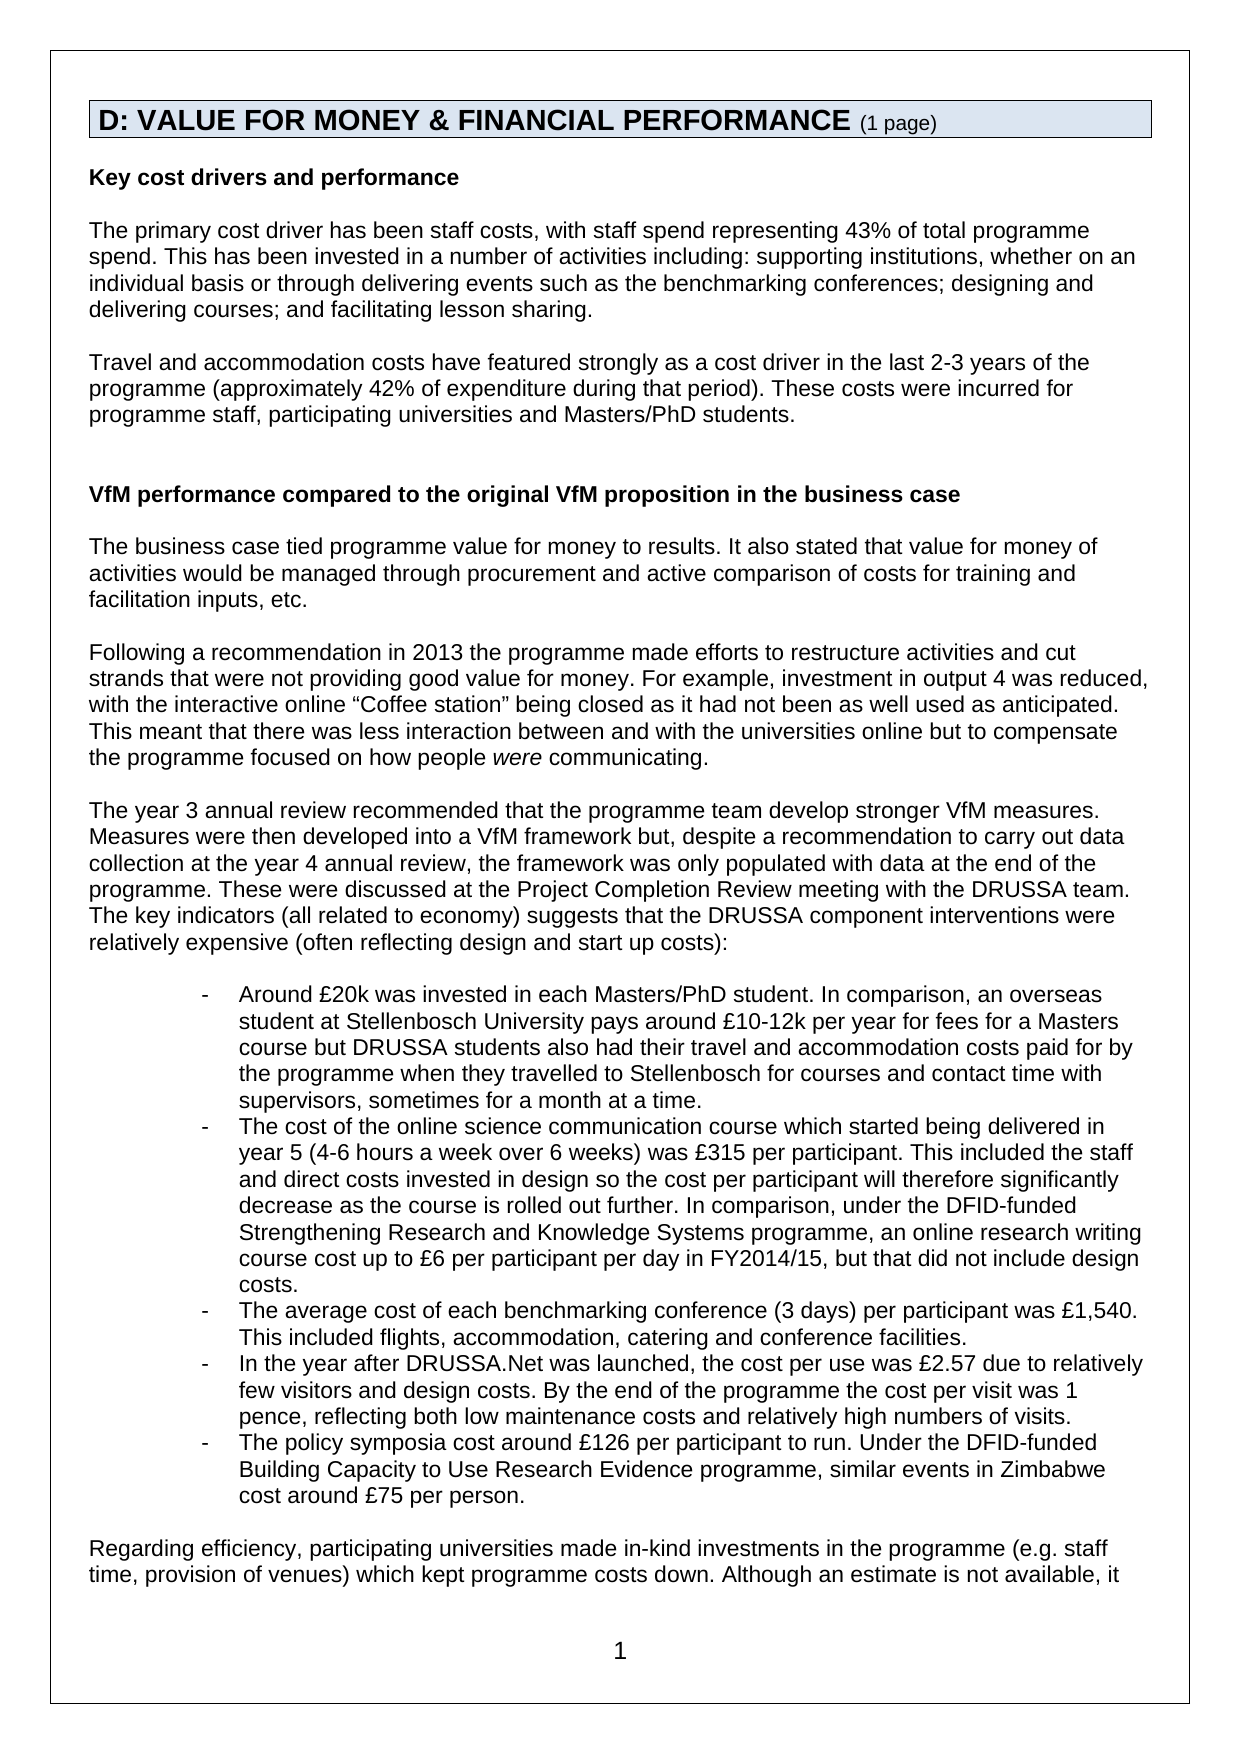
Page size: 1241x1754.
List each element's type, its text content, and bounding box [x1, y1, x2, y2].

text Following a recommendation in 2013 the programme made efforts to restructure activities and cut strands that were not providing good value for money. For example, investment in output 4 was reduced, with the interactive online “Coffee station” being closed as it had not been as well used as anticipated. This meant that there was less interaction between and with the universities online but to compensate the programme focused on how people were communicating. [89, 639, 1152, 770]
text Travel and accommodation costs have featured strongly as a cost driver in the last 2-3 years of the programme (approximately 42% of expenditure during that period). These costs were incurred for programme staff, participating universities and Masters/PhD students. [89, 349, 1152, 428]
text The year 3 annual review recommended that the programme team develop stronger VfM measures. Measures were then developed into a VfM framework but, despite a recommendation to carry out data collection at the year 4 annual review, the framework was only populated with data at the end of the programme. These were discussed at the Project Completion Review meeting with the DRUSSA team. The key indicators (all related to economy) suggests that the DRUSSA component interventions were relatively expensive (often reflecting design and start up costs): [89, 797, 1152, 955]
text Regarding efficiency, participating universities made in-kind investments in the programme (e.g. staff time, provision of venues) which kept programme costs down. Although an estimate is not available, it [89, 1535, 1152, 1587]
list The cost of the online science communication course which started being delivered in year 5 (4-6 hours a week over 6 weeks) was £315 per participant. This included the staff and direct costs invested in design so the cost per participant will therefore significantly decrease as the course is rolled out further. In comparison, under the DFID-funded Strengthening Research and Knowledge Systems programme, an online research writing course cost up to £6 per participant per day in FY2014/15, but that did not include design costs. [201, 1113, 1152, 1297]
text Key cost drivers and performance [89, 164, 1152, 191]
list The policy symposia cost around £126 per participant to run. Under the DFID-funded Building Capacity to Use Research Evidence programme, similar events in Zimbabwe cost around £75 per person. [201, 1429, 1152, 1508]
list The average cost of each benchmarking conference (3 days) per participant was £1,540. This included flights, accommodation, catering and conference facilities. [201, 1297, 1152, 1350]
text VfM performance compared to the original VfM proposition in the business case [89, 481, 1152, 507]
subtitle D: VALUE FOR MONEY & FINANCIAL PERFORMANCE (1 page) [90, 101, 1151, 137]
list In the year after DRUSSA.Net was launched, the cost per use was £2.57 due to relatively few visitors and design costs. By the end of the programme the cost per visit was 1 pence, reflecting both low maintenance costs and relatively high numbers of visits. [201, 1350, 1152, 1429]
text The business case tied programme value for money to results. It also stated that value for money of activities would be managed through procurement and active comparison of costs for training and facilitation inputs, etc. [89, 533, 1152, 612]
list Around £20k was invested in each Masters/PhD student. In comparison, an overseas student at Stellenbosch University pays around £10-12k per year for fees for a Masters course but DRUSSA students also had their travel and accommodation costs paid for by the programme when they travelled to Stellenbosch for courses and contact time with supervisors, sometimes for a month at a time. [201, 981, 1152, 1113]
text The primary cost driver has been staff costs, with staff spend representing 43% of total programme spend. This has been invested in a number of activities including: supporting institutions, whether on an individual basis or through delivering events such as the benchmarking conferences; designing and delivering courses; and facilitating lesson sharing. [89, 217, 1152, 322]
